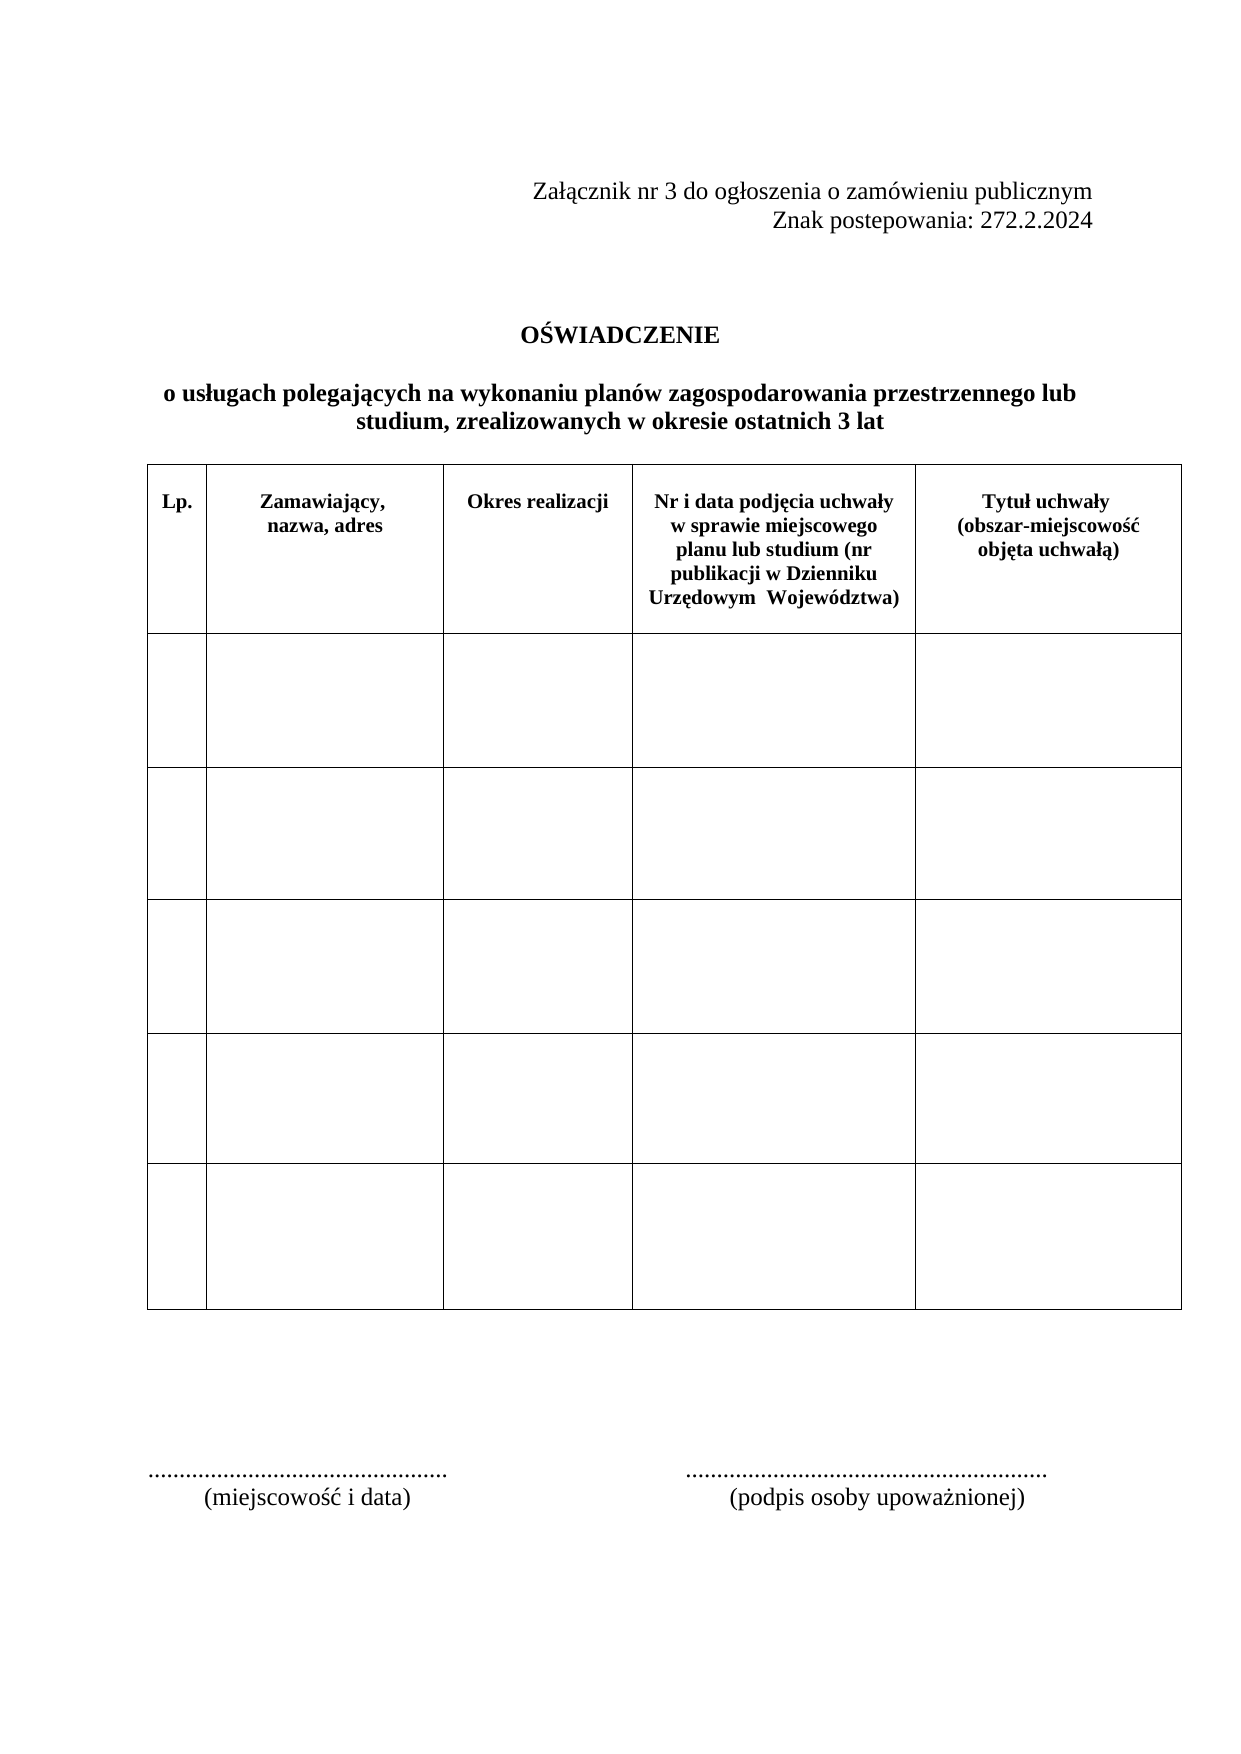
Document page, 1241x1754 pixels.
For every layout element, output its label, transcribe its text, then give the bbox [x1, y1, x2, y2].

table_header Tytuł uchwały (obszar-miejscowość objęta uchwałą) [916, 465, 1181, 633]
table_cell [916, 900, 1181, 1032]
table_cell [633, 634, 915, 767]
table_cell [444, 900, 632, 1032]
table_header Okres realizacji [444, 465, 632, 633]
table_cell [444, 768, 632, 899]
table_cell [916, 1034, 1181, 1163]
text ................................................ .......................................................... [148, 1454, 1093, 1482]
table_cell [207, 768, 443, 899]
table_cell [916, 1164, 1181, 1309]
table_cell [916, 768, 1181, 899]
text o usługach polegających na wykonaniu planów zagospodarowania przestrzennego lub studium, zrealizowanych w okresie ostatnich 3 lat [148, 378, 1093, 435]
table_cell [207, 634, 443, 767]
table_header Zamawiający, nazwa, adres [207, 465, 443, 633]
table_cell [633, 1034, 915, 1163]
table_cell [633, 1164, 915, 1309]
table_header Lp. [148, 465, 206, 633]
table_cell [148, 900, 206, 1032]
text OŚWIADCZENIE [148, 320, 1093, 349]
table_cell [148, 634, 206, 767]
text Załącznik nr 3 do ogłoszenia o zamówieniu publicznym [148, 176, 1093, 205]
table_header Nr i data podjęcia uchwały w sprawie miejscowego planu lub studium (nr publikacji w Dzienniku Urzędowym Województwa) [633, 465, 915, 633]
table_cell [444, 1164, 632, 1309]
table_cell [207, 1164, 443, 1309]
table_cell [207, 900, 443, 1032]
table_cell [444, 1034, 632, 1163]
text (miejscowość i data) (podpis osoby upoważnionej) [148, 1482, 1093, 1511]
table_cell [916, 634, 1181, 767]
table_cell [148, 768, 206, 899]
table_cell [444, 634, 632, 767]
text Znak postepowania: 272.2.2024 [148, 205, 1093, 234]
table_cell [148, 1034, 206, 1163]
table_cell [207, 1034, 443, 1163]
table_cell [633, 900, 915, 1032]
table_cell [148, 1164, 206, 1309]
table_cell [633, 768, 915, 899]
